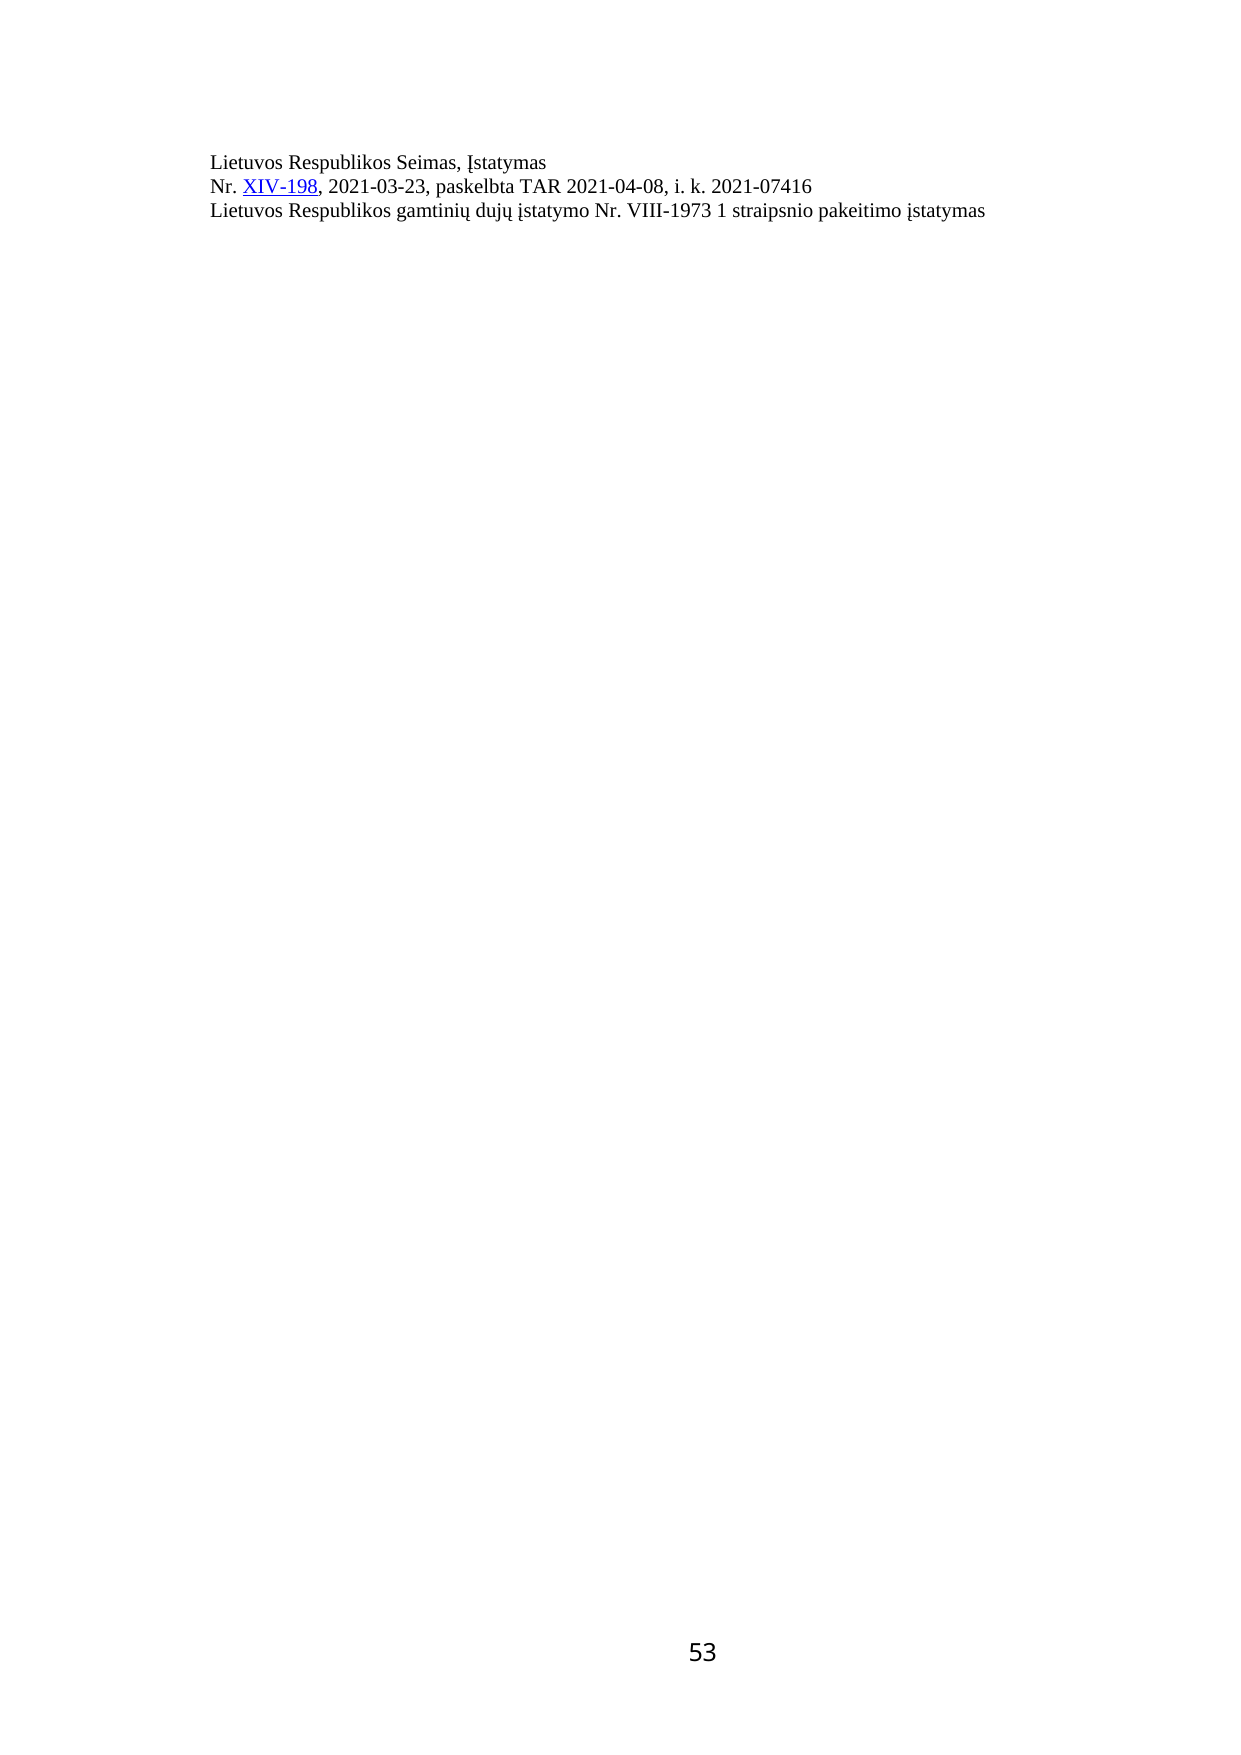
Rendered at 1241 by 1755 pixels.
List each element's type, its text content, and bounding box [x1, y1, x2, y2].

text Nr. XIV-198, 2021-03-23, paskelbta TAR 2021-04-08, i. k. 2021-07416 [210, 174, 1120, 198]
text Lietuvos Respublikos Seimas, Įstatymas [210, 150, 1120, 174]
text Lietuvos Respublikos gamtinių dujų įstatymo Nr. VIII-1973 1 straipsnio pakeitimo įstatymas [210, 198, 1120, 222]
